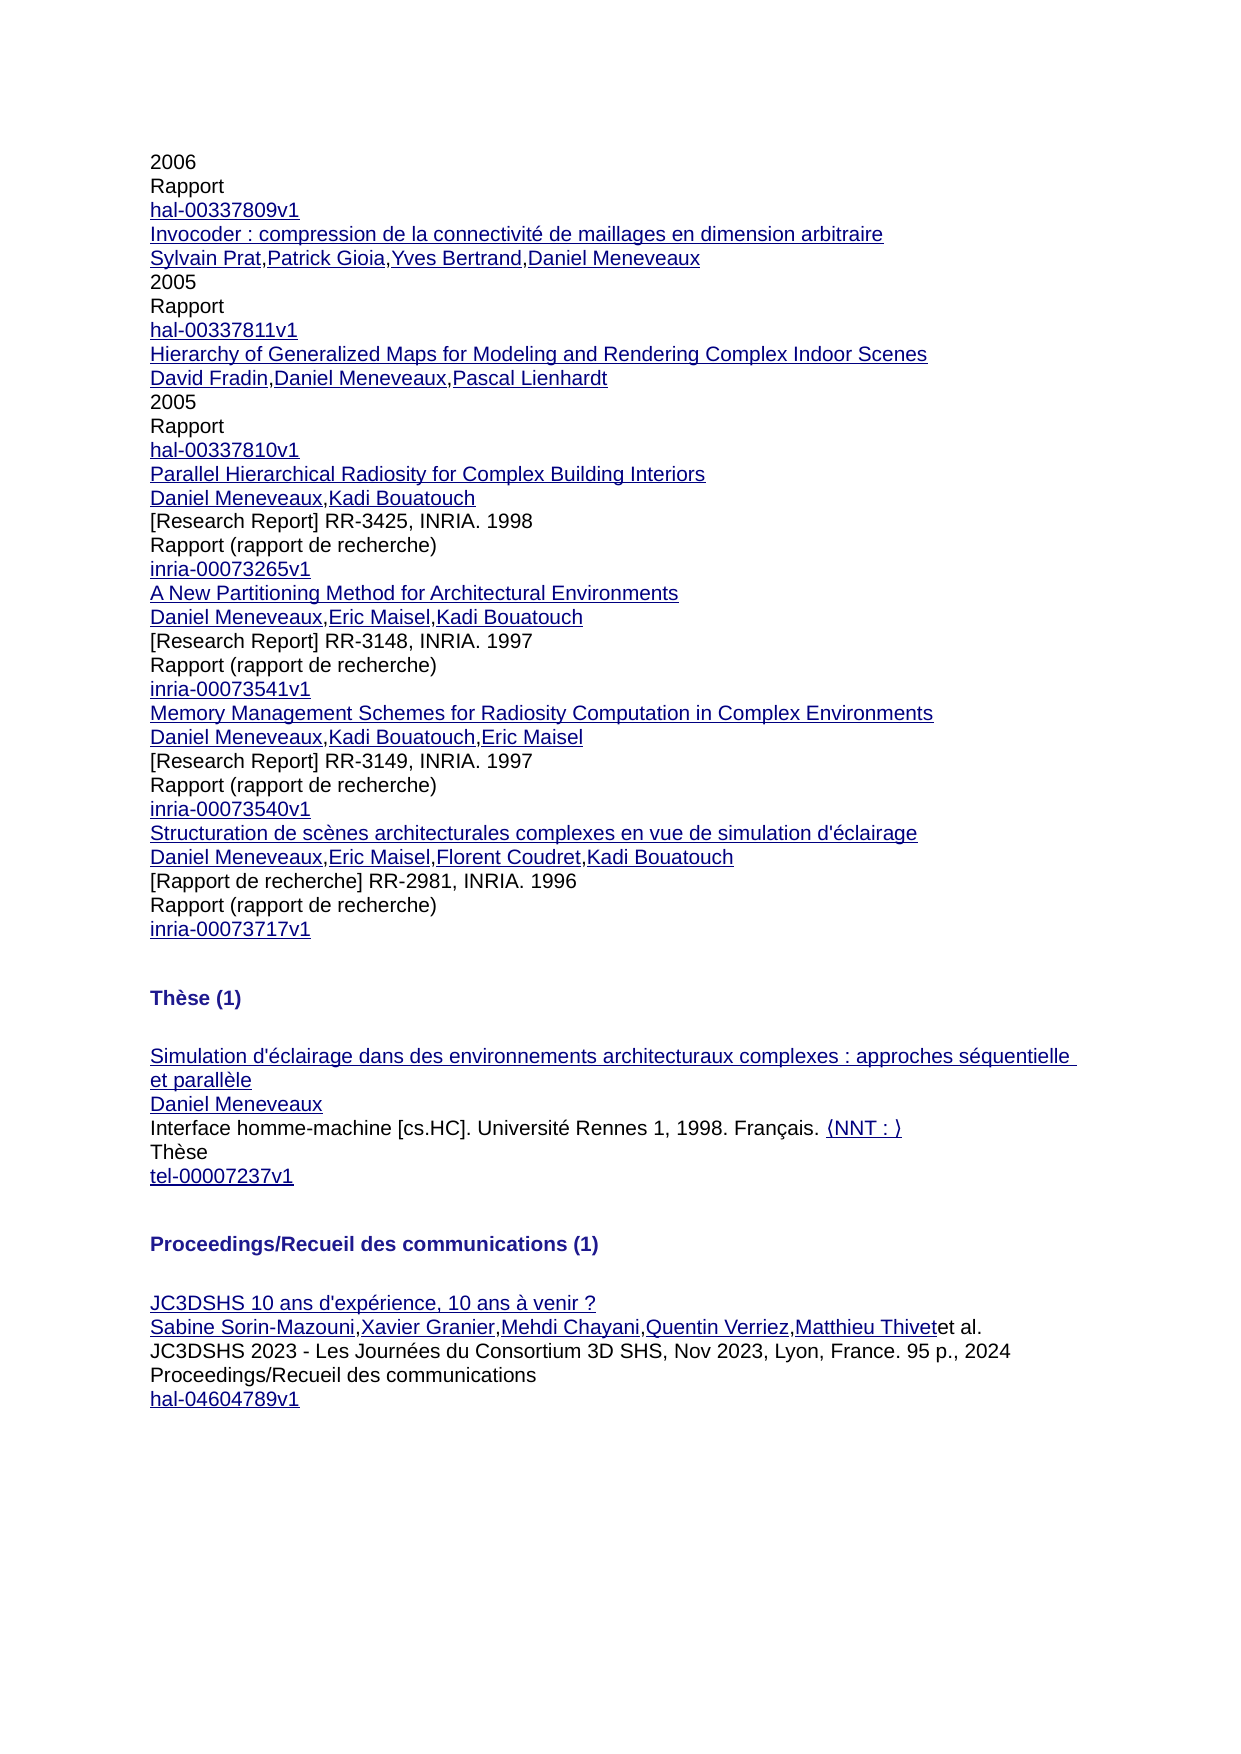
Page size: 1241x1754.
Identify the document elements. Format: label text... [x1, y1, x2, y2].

table_cell 2006 Rapport hal-00337809v1 [150, 150, 1090, 222]
table_cell Hierarchy of Generalized Maps for Modeling and Rendering Complex Indoor Scenes David Fradin,Daniel Meneveaux,Pascal Lienhardt 2005 Rapport hal-00337810v1 [150, 342, 1090, 461]
table_cell A New Partitioning Method for Architectural Environments Daniel Meneveaux,Eric Maisel,Kadi Bouatouch [Research Report] RR-3148, INRIA. 1997 Rapport (rapport de recherche) inria-00073541v1 [150, 581, 1090, 701]
table_cell Invocoder : compression de la connectivité de maillages en dimension arbitraire Sylvain Prat,Patrick Gioia,Yves Bertrand,Daniel Meneveaux 2005 Rapport hal-00337811v1 [150, 222, 1090, 342]
table_cell Memory Management Schemes for Radiosity Computation in Complex Environments Daniel Meneveaux,Kadi Bouatouch,Eric Maisel [Research Report] RR-3149, INRIA. 1997 Rapport (rapport de recherche) inria-00073540v1 [150, 701, 1090, 821]
table_header JC3DSHS 10 ans d'expérience, 10 ans à venir ? Sabine Sorin-Mazouni,Xavier Granier,Mehdi Chayani,Quentin Verriez,Matthieu Thivetet al. JC3DSHS 2023 - Les Journées du Consortium 3D SHS, Nov 2023, Lyon, France. 95 p., 2024 Proceedings/Recueil des communications hal-04604789v1 [150, 1291, 1090, 1410]
table_header Simulation d'éclairage dans des environnements architecturaux complexes : approches séquentielle et parallèle Daniel Meneveaux Interface homme-machine [cs.HC]. Université Rennes 1, 1998. Français. ⟨NNT : ⟩ Thèse tel-00007237v1 [150, 1044, 1090, 1187]
table_cell Parallel Hierarchical Radiosity for Complex Building Interiors Daniel Meneveaux,Kadi Bouatouch [Research Report] RR-3425, INRIA. 1998 Rapport (rapport de recherche) inria-00073265v1 [150, 461, 1090, 581]
table_cell Structuration de scènes architecturales complexes en vue de simulation d'éclairage Daniel Meneveaux,Eric Maisel,Florent Coudret,Kadi Bouatouch [Rapport de recherche] RR-2981, INRIA. 1996 Rapport (rapport de recherche) inria-00073717v1 [150, 821, 1090, 941]
subtitle Proceedings/Recueil des communications (1) [150, 1232, 1090, 1256]
subtitle Thèse (1) [150, 985, 1090, 1009]
